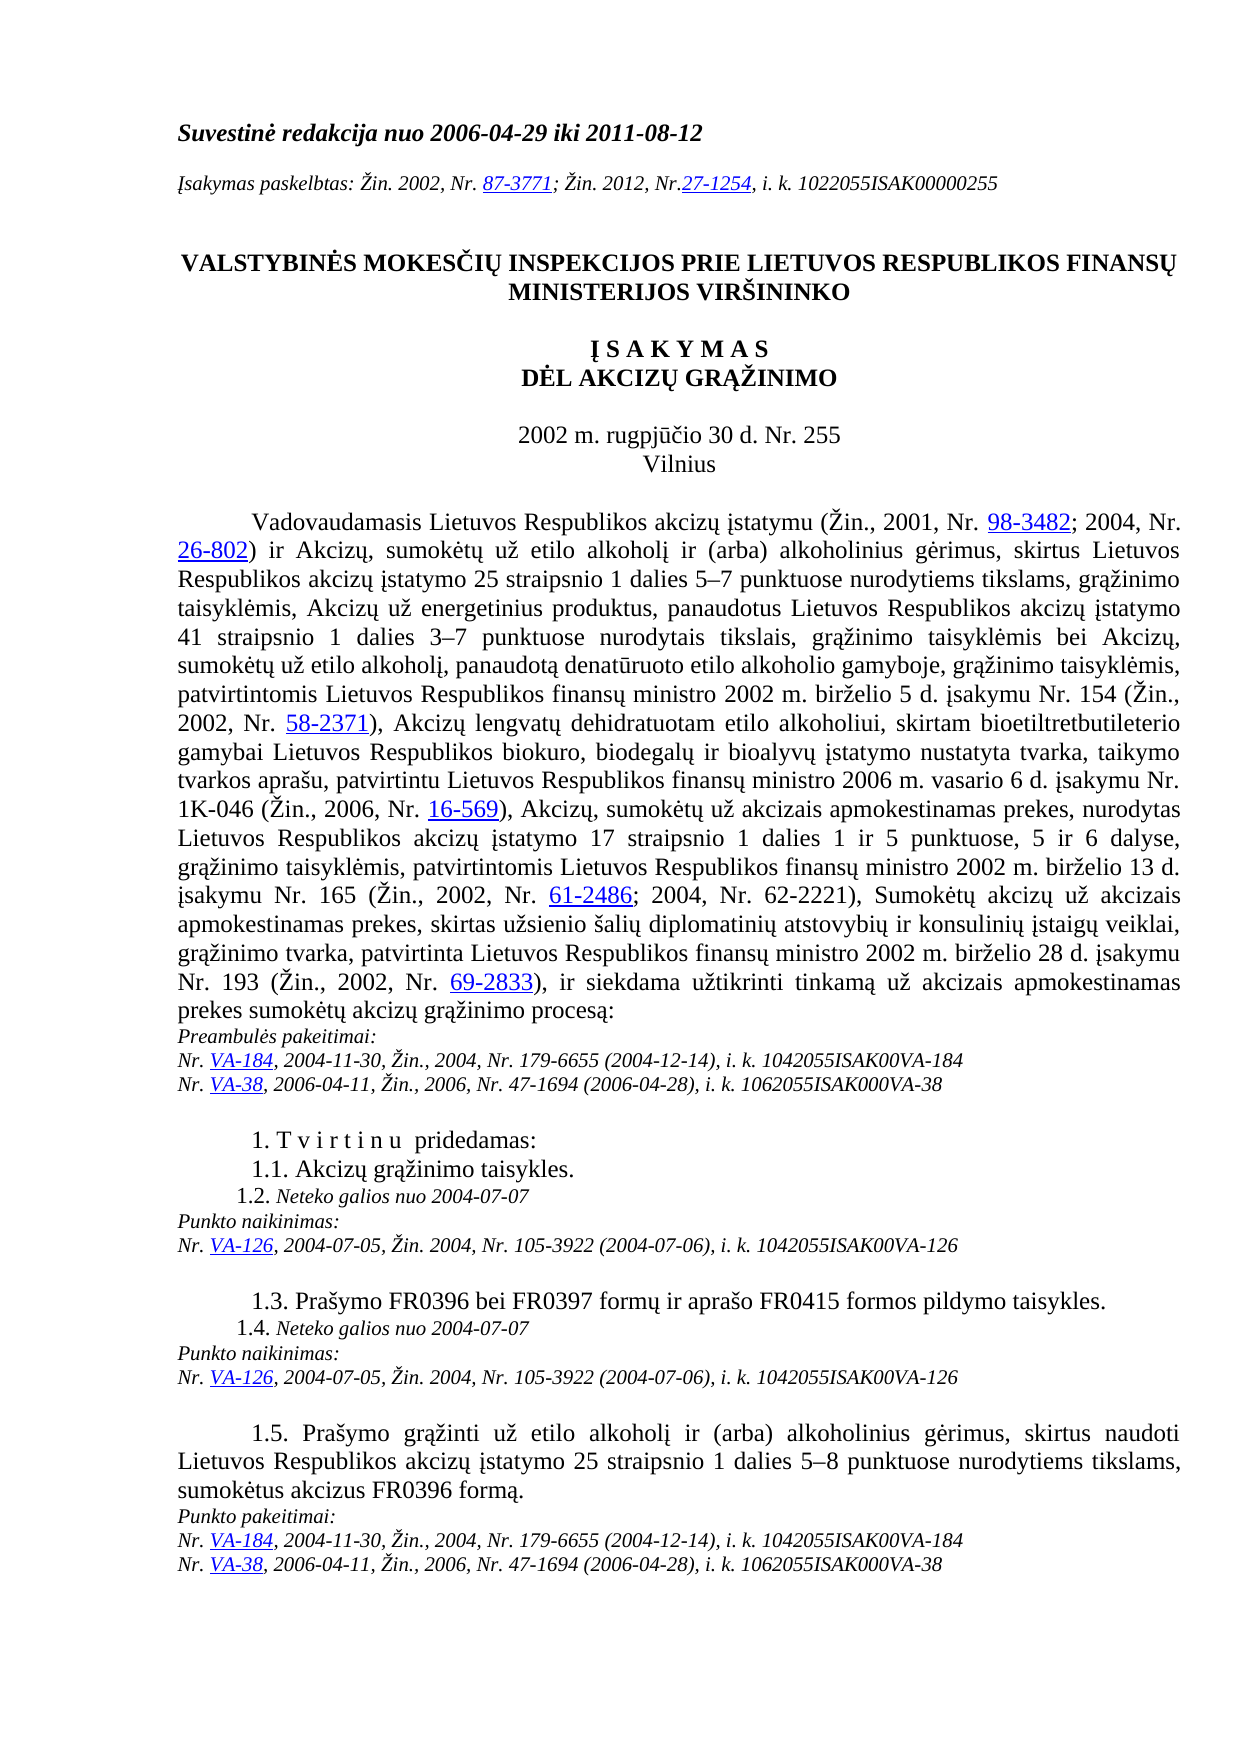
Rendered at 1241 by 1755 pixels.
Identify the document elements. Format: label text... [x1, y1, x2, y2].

text Nr. VA-126, 2004-07-05, Žin. 2004, Nr. 105-3922 (2004-07-06), i. k. 1042055ISAK00VA-126 [177, 1365, 1181, 1389]
text Į S A K Y M A S [177, 334, 1181, 363]
text Nr. VA-38, 2006-04-11, Žin., 2006, Nr. 47-1694 (2006-04-28), i. k. 1062055ISAK000VA-38 [177, 1072, 1181, 1096]
text 1.2. Neteko galios nuo 2004-07-07 [177, 1182, 1181, 1209]
text Punkto pakeitimai: [177, 1504, 1181, 1528]
text Vilnius [177, 449, 1181, 478]
text 1.4. Neteko galios nuo 2004-07-07 [177, 1314, 1181, 1341]
text Nr. VA-184, 2004-11-30, Žin., 2004, Nr. 179-6655 (2004-12-14), i. k. 1042055ISAK00VA-184 [177, 1048, 1181, 1072]
text Nr. VA-38, 2006-04-11, Žin., 2006, Nr. 47-1694 (2006-04-28), i. k. 1062055ISAK000VA-38 [177, 1552, 1181, 1576]
text Punkto naikinimas: [177, 1209, 1181, 1233]
text 1. Tvirtinu pridedamas: [177, 1125, 1181, 1154]
text DĖL AKCIZŲ GRĄŽINIMO [177, 363, 1181, 392]
text Nr. VA-126, 2004-07-05, Žin. 2004, Nr. 105-3922 (2004-07-06), i. k. 1042055ISAK00VA-126 [177, 1233, 1181, 1257]
text Nr. VA-184, 2004-11-30, Žin., 2004, Nr. 179-6655 (2004-12-14), i. k. 1042055ISAK00VA-184 [177, 1528, 1181, 1552]
text Suvestinė redakcija nuo 2006-04-29 iki 2011-08-12 [177, 118, 1181, 147]
text Punkto naikinimas: [177, 1341, 1181, 1365]
text Vadovaudamasis Lietuvos Respublikos akcizų įstatymu (Žin., 2001, Nr. 98-3482; 2004, Nr. 26-802) ir Akcizų, sumokėtų už etilo alkoholį ir (arba) alkoholinius gėrimus, skirtus Lietuvos Respublikos akcizų įstatymo 25 straipsnio 1 dalies 5–7 punktuose nurodytiems tikslams, grąžinimo taisyklėmis, Akcizų už energetinius produktus, panaudotus Lietuvos Respublikos akcizų įstatymo 41 straipsnio 1 dalies 3–7 punktuose nurodytais tikslais, grąžinimo taisyklėmis bei Akcizų, sumokėtų už etilo alkoholį, panaudotą denatūruoto etilo alkoholio gamyboje, grąžinimo taisyklėmis, patvirtintomis Lietuvos Respublikos finansų ministro 2002 m. birželio 5 d. įsakymu Nr. 154 (Žin., 2002, Nr. 58-2371), Akcizų lengvatų dehidratuotam etilo alkoholiui, skirtam bioetiltretbutileterio gamybai Lietuvos Respublikos biokuro, biodegalų ir bioalyvų įstatymo nustatyta tvarka, taikymo tvarkos aprašu, patvirtintu Lietuvos Respublikos finansų ministro 2006 m. vasario 6 d. įsakymu Nr. 1K-046 (Žin., 2006, Nr. 16-569), Akcizų, sumokėtų už akcizais apmokestinamas prekes, nurodytas Lietuvos Respublikos akcizų įstatymo 17 straipsnio 1 dalies 1 ir 5 punktuose, 5 ir 6 dalyse, grąžinimo taisyklėmis, patvirtintomis Lietuvos Respublikos finansų ministro 2002 m. birželio 13 d. įsakymu Nr. 165 (Žin., 2002, Nr. 61-2486; 2004, Nr. 62-2221), Sumokėtų akcizų už akcizais apmokestinamas prekes, skirtas užsienio šalių diplomatinių atstovybių ir konsulinių įstaigų veiklai, grąžinimo tvarka, patvirtinta Lietuvos Respublikos finansų ministro 2002 m. birželio 28 d. įsakymu Nr. 193 (Žin., 2002, Nr. 69-2833), ir siekdama užtikrinti tinkamą už akcizais apmokestinamas prekes sumokėtų akcizų grąžinimo procesą: [177, 507, 1181, 1024]
text Preambulės pakeitimai: [177, 1024, 1181, 1048]
text 1.5. Prašymo grąžinti už etilo alkoholį ir (arba) alkoholinius gėrimus, skirtus naudoti Lietuvos Respublikos akcizų įstatymo 25 straipsnio 1 dalies 5–8 punktuose nurodytiems tikslams, sumokėtus akcizus FR0396 formą. [177, 1418, 1181, 1504]
text 2002 m. rugpjūčio 30 d. Nr. 255 [177, 420, 1181, 449]
text VALSTYBINĖS MOKESČIŲ INSPEKCIJOS PRIE LIETUVOS RESPUBLIKOS FINANSŲ MINISTERIJOS VIRŠININKO [177, 248, 1181, 305]
text Įsakymas paskelbtas: Žin. 2002, Nr. 87-3771; Žin. 2012, Nr.27-1254, i. k. 1022055ISAK00000255 [177, 171, 1181, 195]
text 1.1. Akcizų grąžinimo taisykles. [177, 1154, 1181, 1182]
text 1.3. Prašymo FR0396 bei FR0397 formų ir aprašo FR0415 formos pildymo taisykles. [177, 1286, 1181, 1314]
